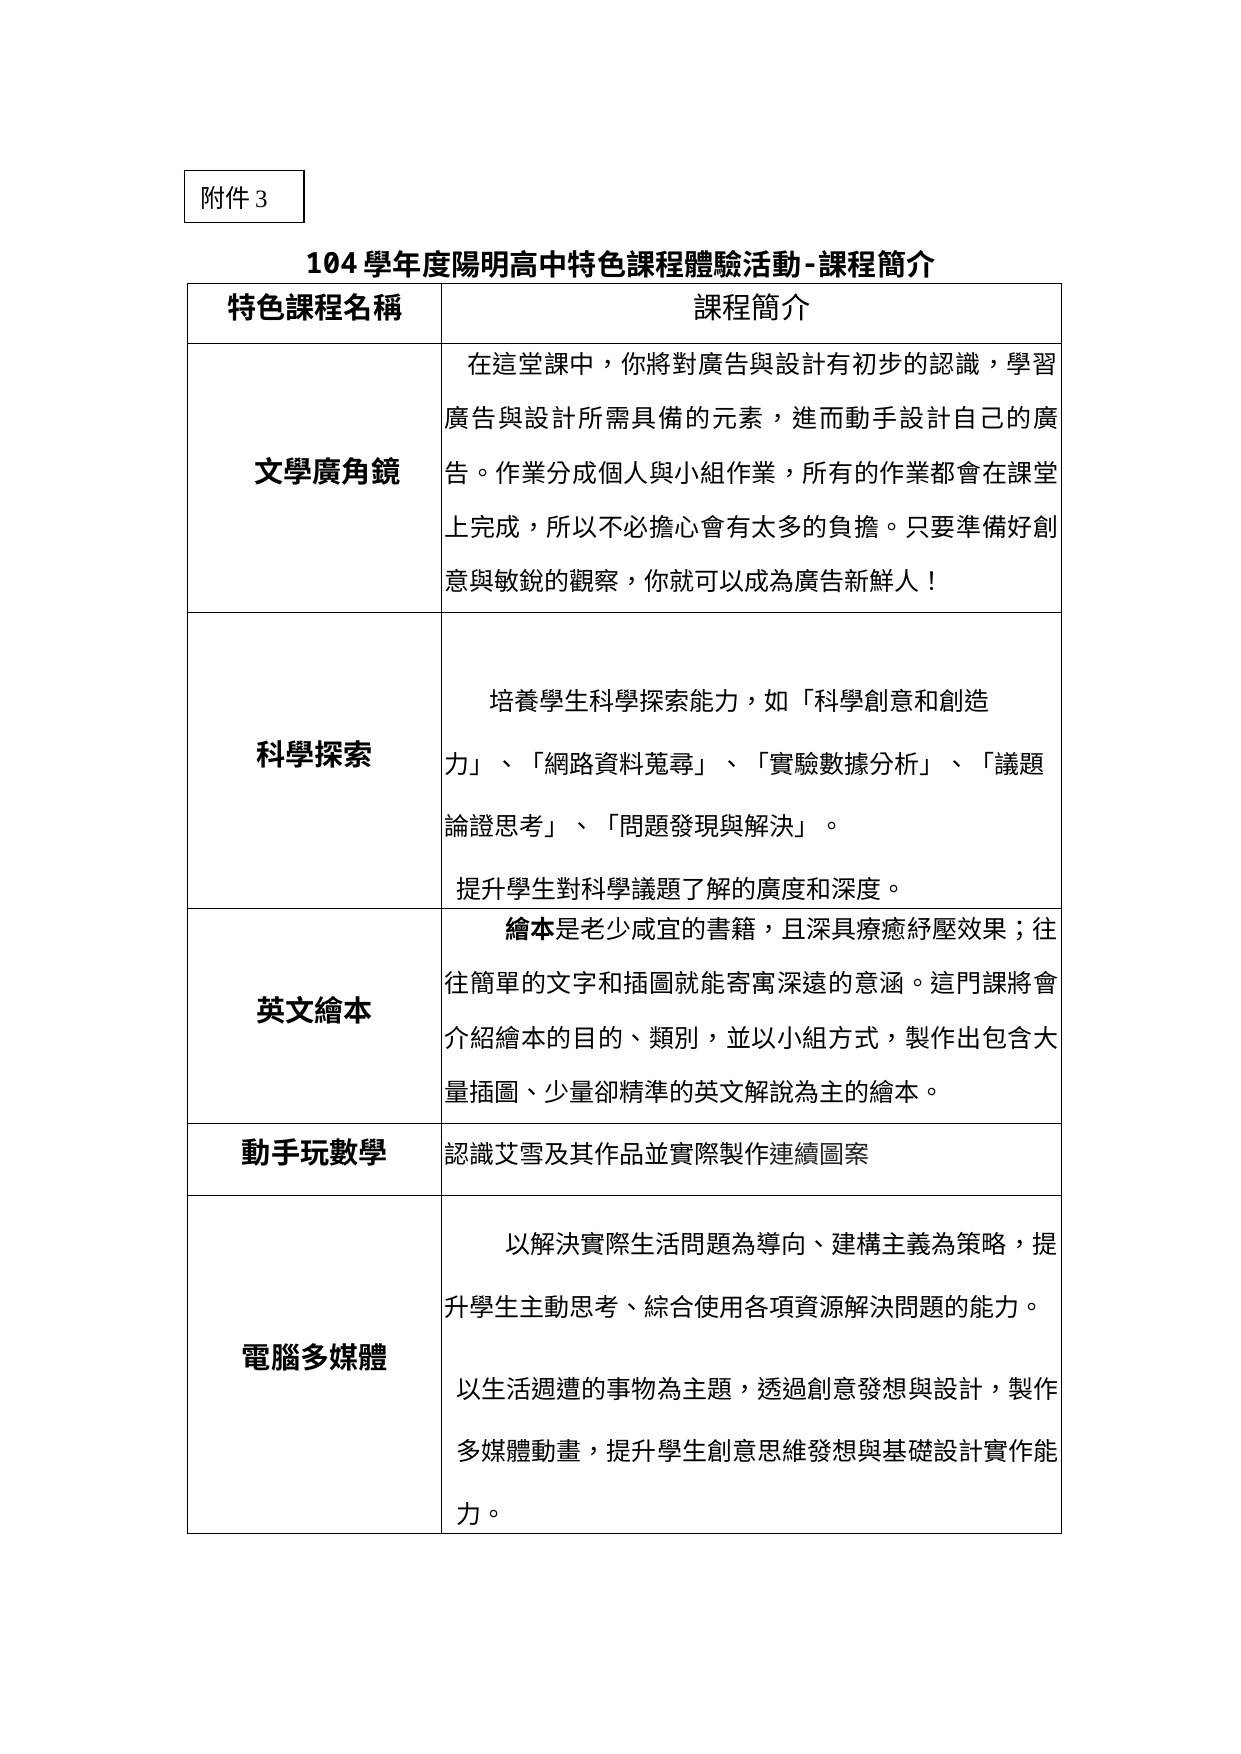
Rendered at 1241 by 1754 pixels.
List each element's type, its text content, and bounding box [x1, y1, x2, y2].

table_cell 認識艾雪及其作品並實際製作連續圖案 [442, 1124, 1061, 1195]
table_cell 以解決實際生活問題為導向、建構主義為策略，提升學生主動思考、綜合使用各項資源解決問題的能力。 以生活週遭的事物為主題，透過創意發想與設計，製作多媒體動畫，提升學生創意思維發想與基礎設計實作能力。 [442, 1196, 1061, 1533]
table_header 特色課程名稱 [188, 284, 441, 343]
table_cell 文學廣角鏡 [188, 344, 441, 612]
table_cell 英文繪本 [188, 909, 441, 1123]
table_cell 繪本是老少咸宜的書籍，且深具療癒紓壓效果；往往簡單的文字和插圖就能寄寓深遠的意涵。這門課將會介紹繪本的目的、類別，並以小組方式，製作出包含大量插圖、少量卻精準的英文解說為主的繪本。 [442, 909, 1061, 1123]
table_cell 在這堂課中，你將對廣告與設計有初步的認識，學習廣告與設計所需具備的元素，進而動手設計自己的廣告。作業分成個人與小組作業，所有的作業都會在課堂上完成，所以不必擔心會有太多的負擔。只要準備好創意與敏銳的觀察，你就可以成為廣告新鮮人！ [442, 344, 1061, 612]
table_cell 科學探索 [188, 613, 441, 908]
table_cell 電腦多媒體 [188, 1196, 441, 1533]
table_cell 動手玩數學 [188, 1124, 441, 1195]
table_header 課程簡介 [442, 284, 1061, 343]
text 104學年度陽明高中特色課程體驗活動-課程簡介 [187, 221, 1053, 283]
text 附件3 [200, 178, 288, 214]
table_cell 培養學生科學探索能力，如「科學創意和創造力」、「網路資料蒐尋」、「實驗數據分析」、「議題論證思考」、「問題發現與解決」。 提升學生對科學議題了解的廣度和深度。 [442, 613, 1061, 908]
